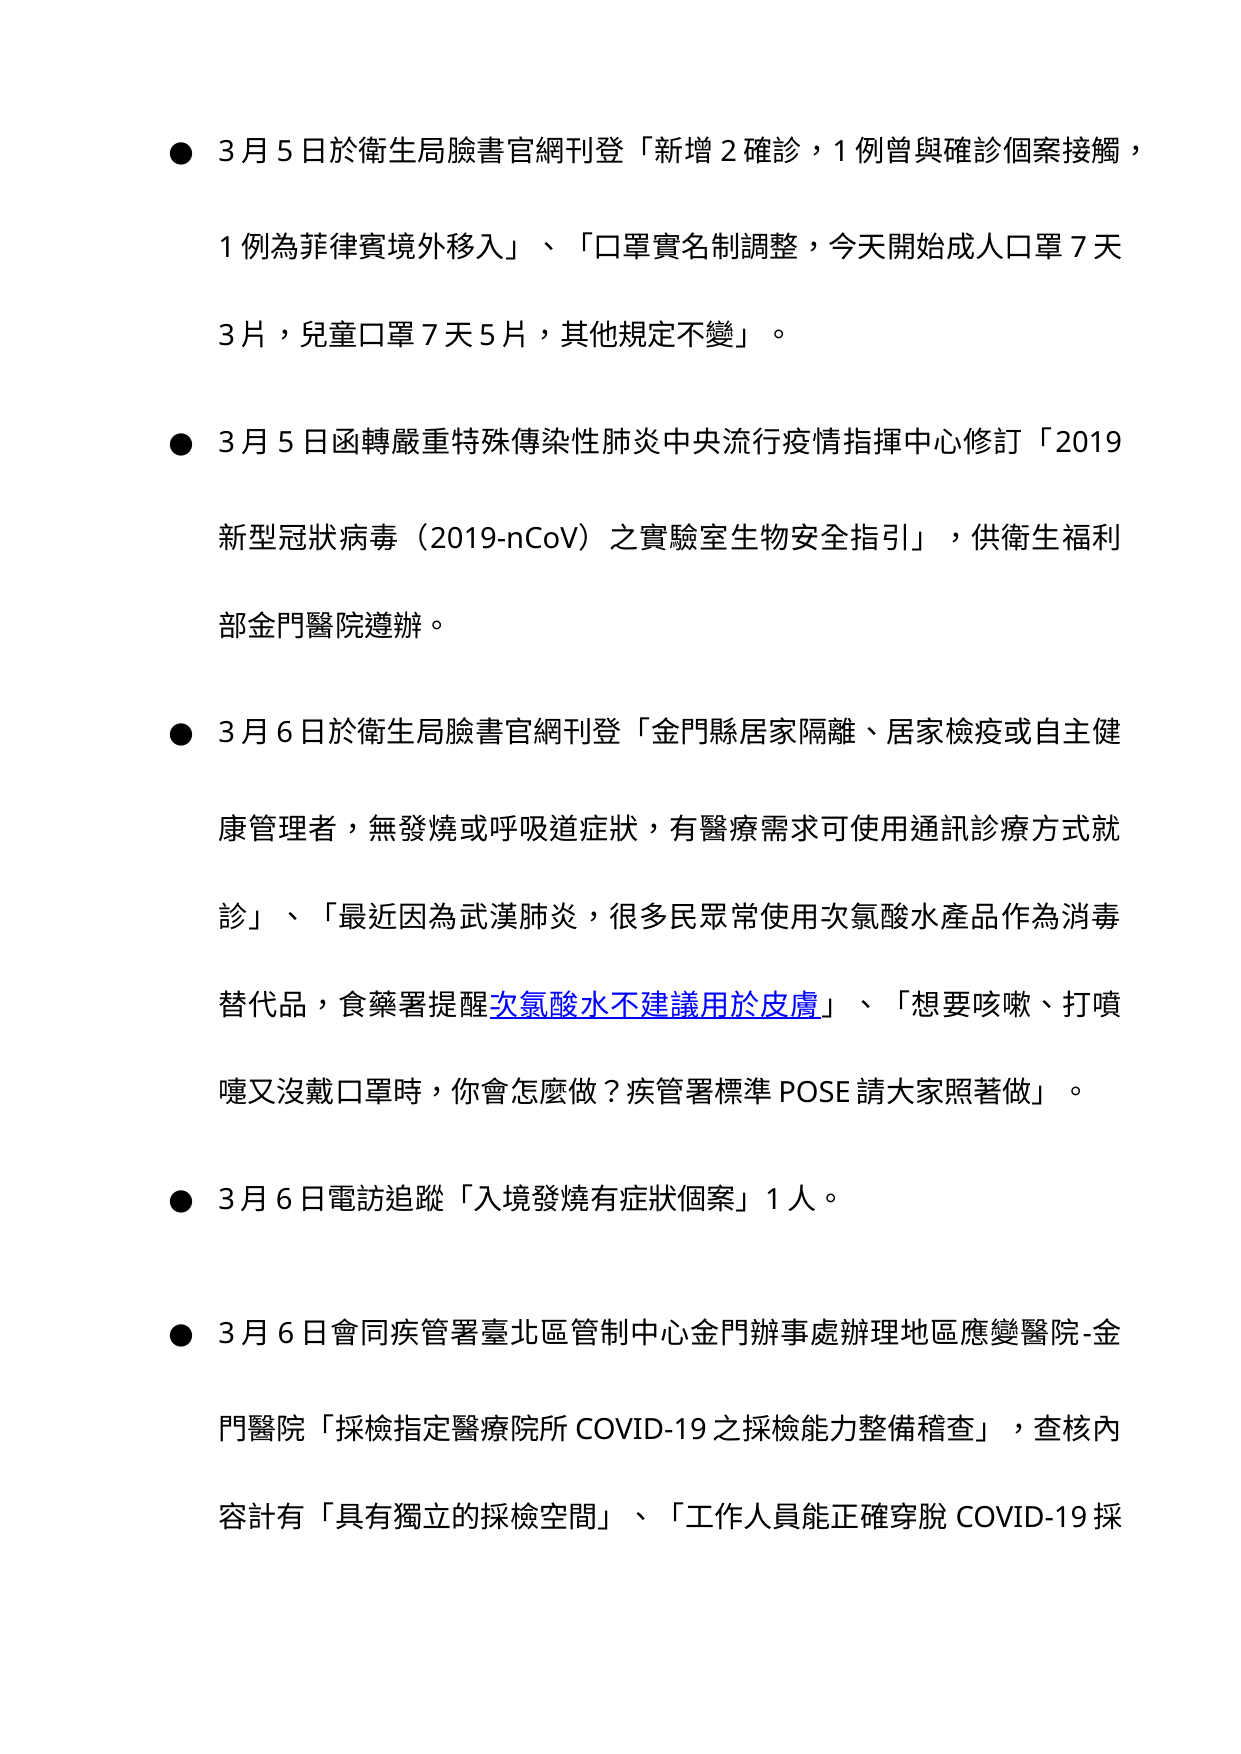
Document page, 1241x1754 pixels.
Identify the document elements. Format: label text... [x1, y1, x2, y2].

list 3月6日於衛生局臉書官網刊登「金門縣居家隔離、居家檢疫或自主健康管理者，無發燒或呼吸道症狀，有醫療需求可使用通訊診療方式就診」、「最近因為武漢肺炎，很多民眾常使用次氯酸水產品作為消毒替代品，食藥署提醒次氯酸水不建議用於皮膚」、「想要咳嗽、打噴嚏又沒戴口罩時，你會怎麼做？疾管署標準POSE請大家照著做」。 [168, 700, 1122, 1111]
list 3月5日函轉嚴重特殊傳染性肺炎中央流行疫情指揮中心修訂「2019新型冠狀病毒（2019-nCoV）之實驗室生物安全指引」，供衛生福利部金門醫院遵辦。 [168, 409, 1122, 645]
list 3月6日電訪追蹤「入境發燒有症狀個案」1人。 [168, 1166, 1122, 1226]
list 3月5日於衛生局臉書官網刊登「新增2確診，1例曾與確診個案接觸，1例為菲律賓境外移入」、「口罩實名制調整，今天開始成人口罩7天3片，兒童口罩7天5片，其他規定不變」。 [168, 118, 1122, 354]
list 3月6日會同疾管署臺北區管制中心金門辦事處辦理地區應變醫院-金門醫院「採檢指定醫療院所COVID-19之採檢能力整備稽查」，查核內容計有「具有獨立的採檢空間」、「工作人員能正確穿脫COVID-19採 [168, 1300, 1122, 1536]
